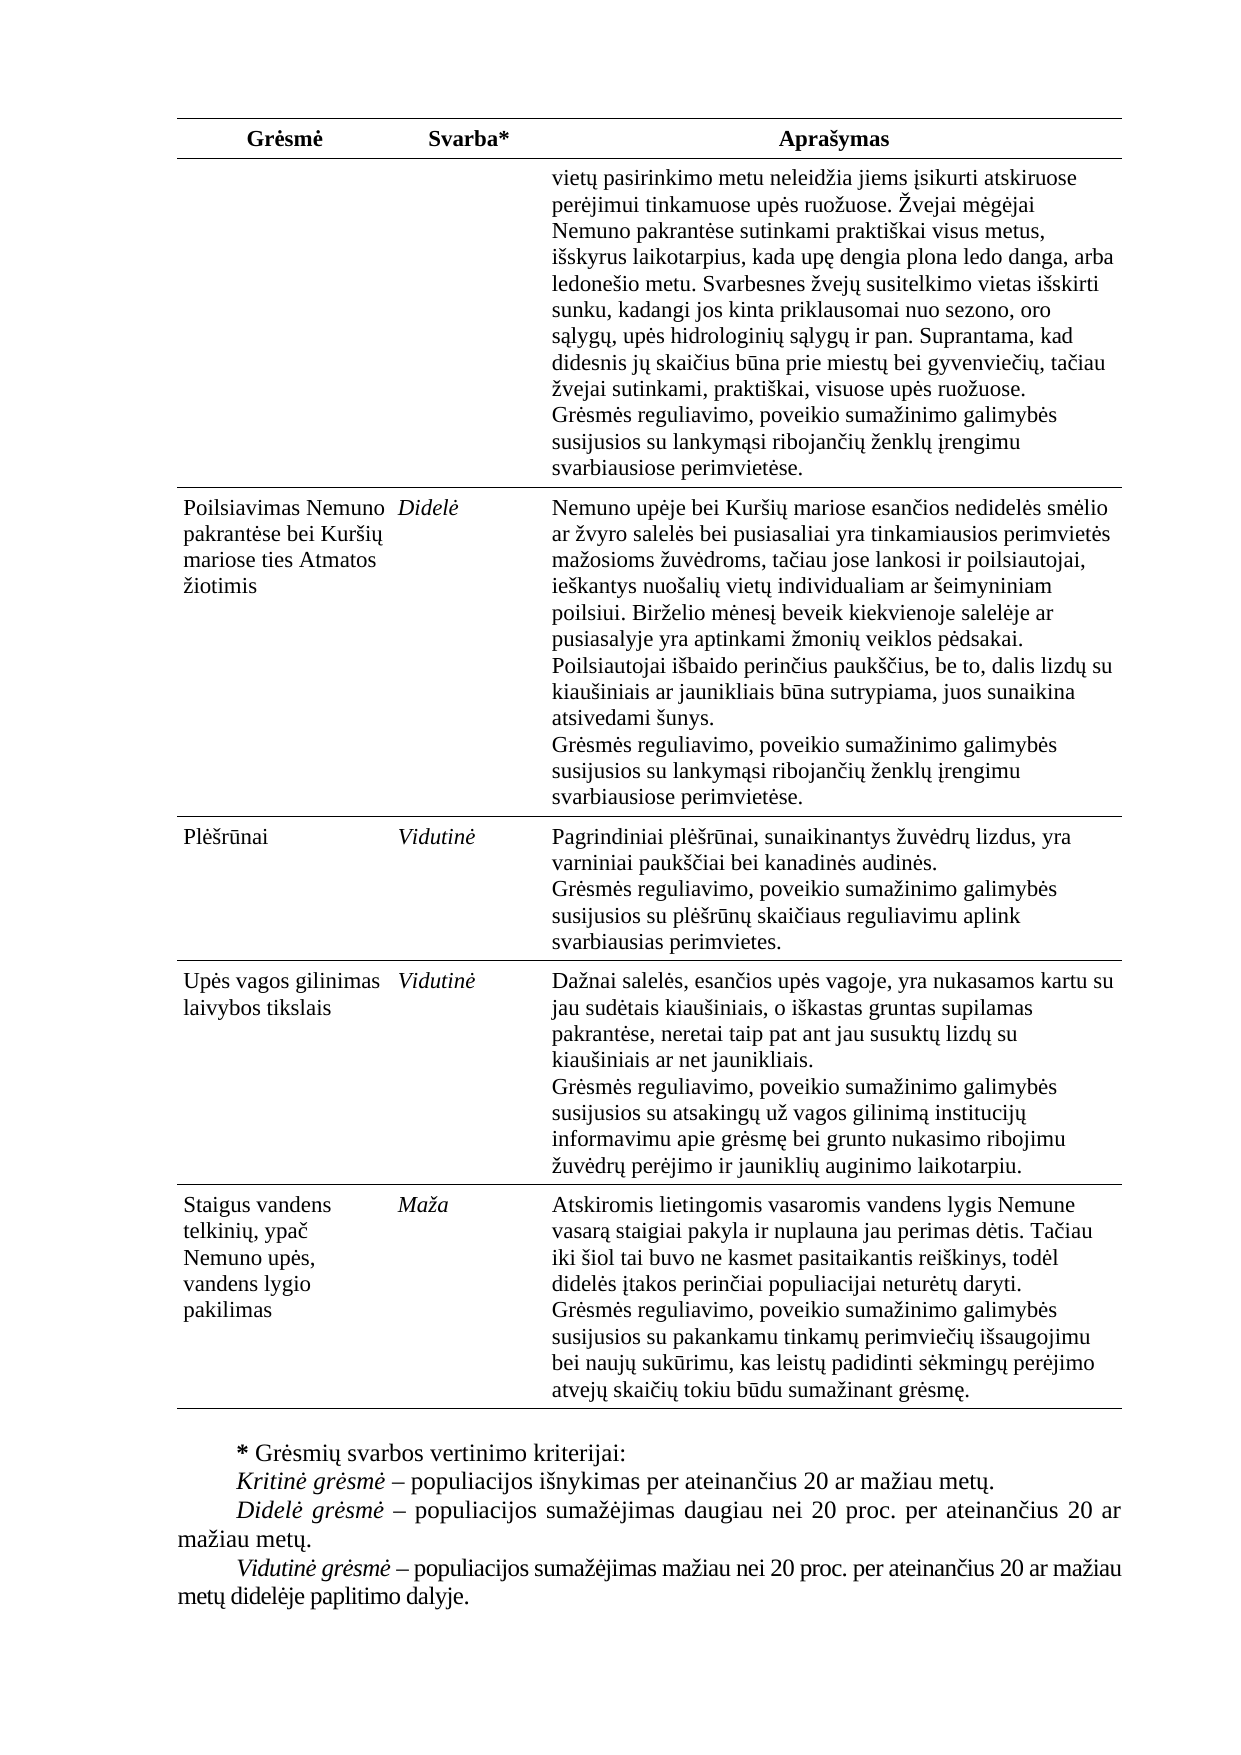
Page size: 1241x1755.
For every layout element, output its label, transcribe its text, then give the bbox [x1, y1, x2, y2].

text Vidutinė grėsmė – populiacijos sumažėjimas mažiau nei 20 proc. per ateinančius 20 ar mažiau metų didelėje paplitimo dalyje. [177, 1553, 1122, 1610]
table_cell [177, 159, 392, 487]
table_header Svarba* [392, 119, 546, 157]
table_cell Upės vagos gilinimas laivybos tikslais [177, 961, 392, 1184]
table_cell Didelė [392, 488, 546, 816]
table_cell vietų pasirinkimo metu neleidžia jiems įsikurti atskiruose perėjimui tinkamuose upės ruožuose. Žvejai mėgėjai Nemuno pakrantėse sutinkami praktiškai visus metus, išskyrus laikotarpius, kada upę dengia plona ledo danga, arba ledonešio metu. Svarbesnes žvejų susitelkimo vietas išskirti sunku, kadangi jos kinta priklausomai nuo sezono, oro sąlygų, upės hidrologinių sąlygų ir pan. Suprantama, kad didesnis jų skaičius būna prie miestų bei gyvenviečių, tačiau žvejai sutinkami, praktiškai, visuose upės ruožuose. Grėsmės reguliavimo, poveikio sumažinimo galimybės susijusios su lankymąsi ribojančių ženklų įrengimu svarbiausiose perimvietėse. [546, 159, 1122, 487]
table_cell Staigus vandens telkinių, ypač Nemuno upės, vandens lygio pakilimas [177, 1185, 392, 1408]
table_cell [392, 159, 546, 487]
table_cell Maža [392, 1185, 546, 1408]
text Didelė grėsmė – populiacijos sumažėjimas daugiau nei 20 proc. per ateinančius 20 ar mažiau metų. [177, 1495, 1122, 1553]
table_cell Vidutinė [392, 817, 546, 960]
table_header Grėsmė [177, 119, 392, 157]
table_cell Plėšrūnai [177, 817, 392, 960]
text * Grėsmių svarbos vertinimo kriterijai: [177, 1438, 1122, 1466]
table_cell Atskiromis lietingomis vasaromis vandens lygis Nemune vasarą staigiai pakyla ir nuplauna jau perimas dėtis. Tačiau iki šiol tai buvo ne kasmet pasitaikantis reiškinys, todėl didelės įtakos perinčiai populiacijai neturėtų daryti. Grėsmės reguliavimo, poveikio sumažinimo galimybės susijusios su pakankamu tinkamų perimviečių išsaugojimu bei naujų sukūrimu, kas leistų padidinti sėkmingų perėjimo atvejų skaičių tokiu būdu sumažinant grėsmę. [546, 1185, 1122, 1408]
text Kritinė grėsmė – populiacijos išnykimas per ateinančius 20 ar mažiau metų. [177, 1466, 1122, 1495]
table_cell Poilsiavimas Nemuno pakrantėse bei Kuršių mariose ties Atmatos žiotimis [177, 488, 392, 816]
table_cell Pagrindiniai plėšrūnai, sunaikinantys žuvėdrų lizdus, yra varniniai paukščiai bei kanadinės audinės. Grėsmės reguliavimo, poveikio sumažinimo galimybės susijusios su plėšrūnų skaičiaus reguliavimu aplink svarbiausias perimvietes. [546, 817, 1122, 960]
table_cell Vidutinė [392, 961, 546, 1184]
table_header Aprašymas [546, 119, 1122, 157]
table_cell Dažnai salelės, esančios upės vagoje, yra nukasamos kartu su jau sudėtais kiaušiniais, o iškastas gruntas supilamas pakrantėse, neretai taip pat ant jau susuktų lizdų su kiaušiniais ar net jaunikliais. Grėsmės reguliavimo, poveikio sumažinimo galimybės susijusios su atsakingų už vagos gilinimą institucijų informavimu apie grėsmę bei grunto nukasimo ribojimu žuvėdrų perėjimo ir jauniklių auginimo laikotarpiu. [546, 961, 1122, 1184]
table_cell Nemuno upėje bei Kuršių mariose esančios nedidelės smėlio ar žvyro salelės bei pusiasaliai yra tinkamiausios perimvietės mažosioms žuvėdroms, tačiau jose lankosi ir poilsiautojai, ieškantys nuošalių vietų individualiam ar šeimyniniam poilsiui. Birželio mėnesį beveik kiekvienoje salelėje ar pusiasalyje yra aptinkami žmonių veiklos pėdsakai. Poilsiautojai išbaido perinčius paukščius, be to, dalis lizdų su kiaušiniais ar jaunikliais būna sutrypiama, juos sunaikina atsivedami šunys. Grėsmės reguliavimo, poveikio sumažinimo galimybės susijusios su lankymąsi ribojančių ženklų įrengimu svarbiausiose perimvietėse. [546, 488, 1122, 816]
